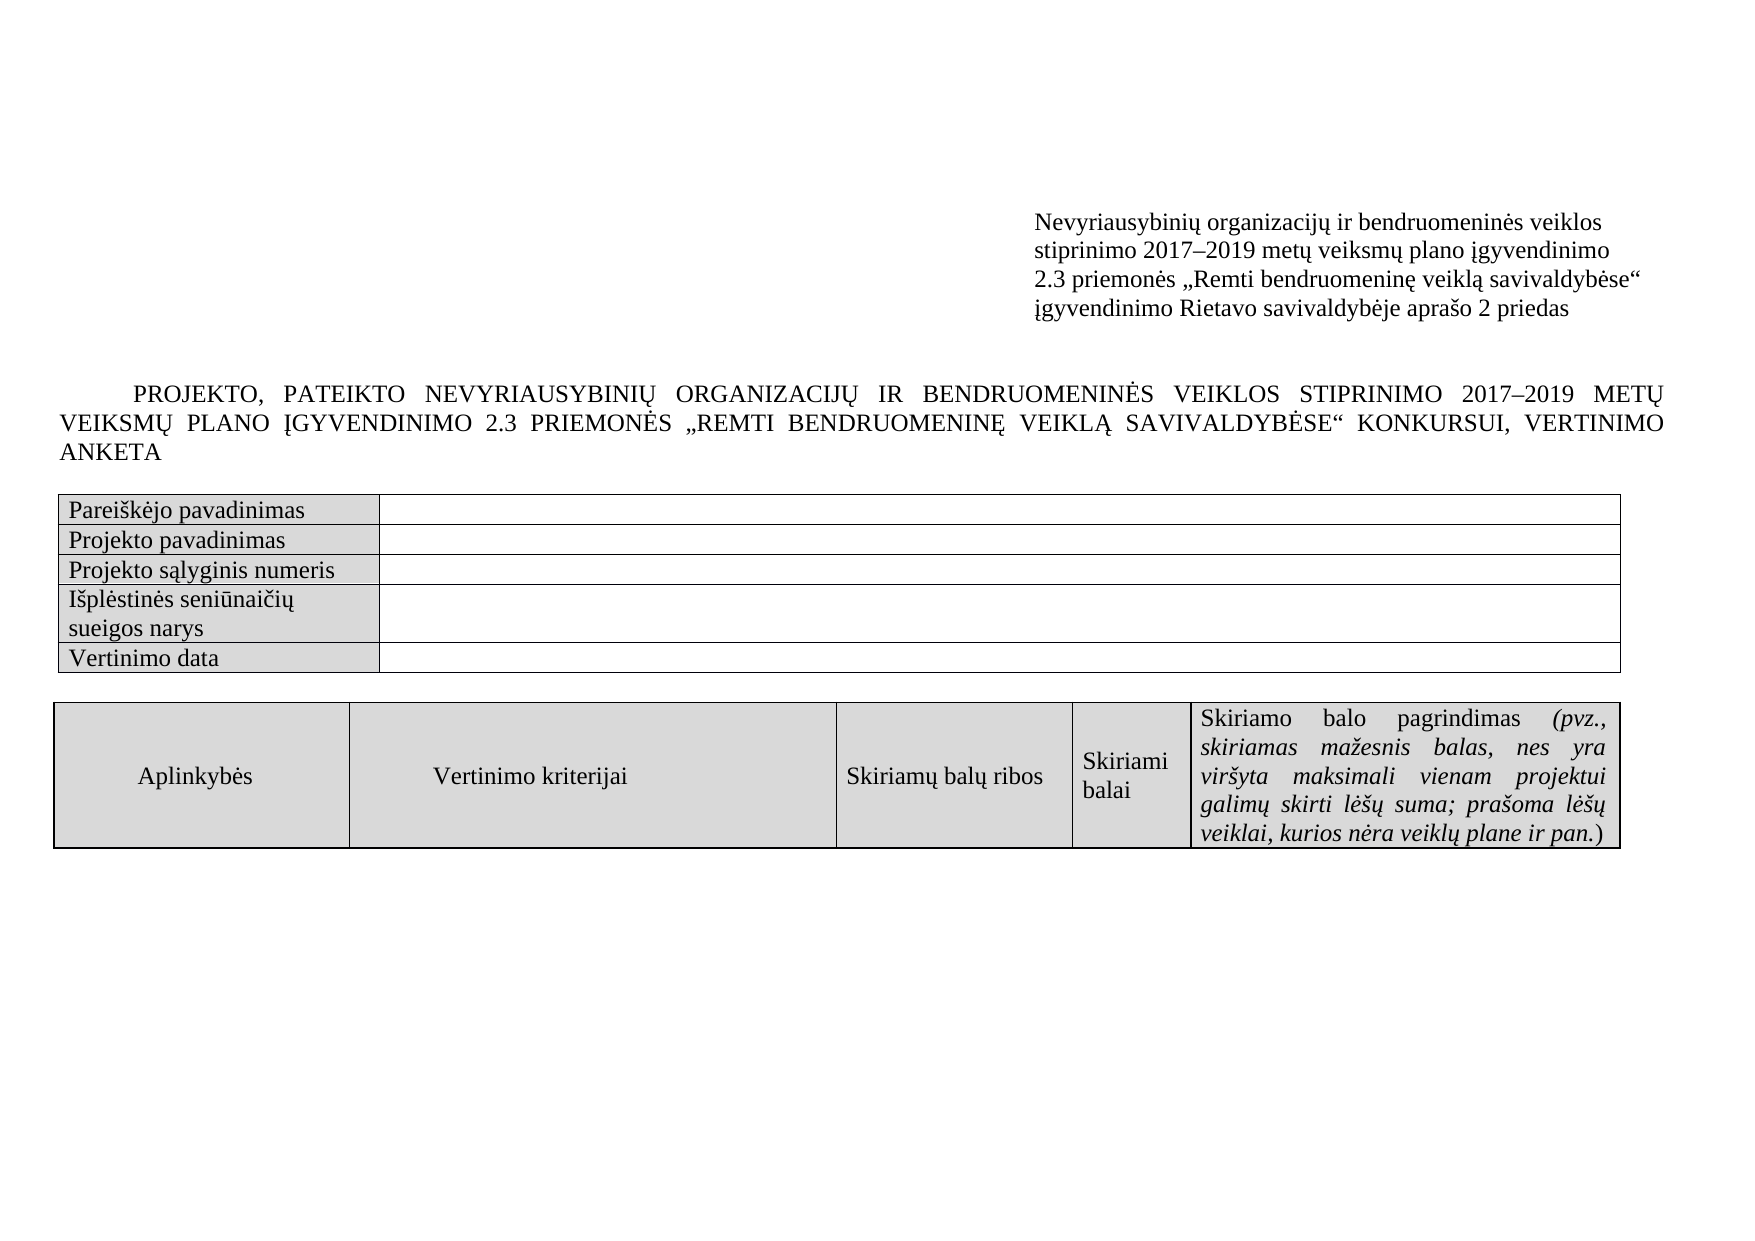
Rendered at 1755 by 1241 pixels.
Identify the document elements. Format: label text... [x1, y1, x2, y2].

table_cell [380, 643, 1620, 672]
table_cell Išplėstinės seniūnaičių sueigos narys [59, 585, 379, 642]
table_header Skiriamų balų ribos [837, 703, 1072, 847]
table_cell [380, 585, 1620, 642]
table_header Vertinimo kriterijai [350, 703, 836, 847]
table_cell Projekto pavadinimas [59, 525, 379, 554]
text stiprinimo 2017–2019 metų veiksmų plano įgyvendinimo [59, 235, 1666, 264]
table_header Skiriami balai [1073, 703, 1190, 847]
text PROJEKTO, PATEIKTO NEVYRIAUSYBINIŲ ORGANIZACIJŲ IR BENDRUOMENINĖS VEIKLOS STIPRINIMO 2017–2019 METŲ VEIKSMŲ PLANO ĮGYVENDINIMO 2.3 PRIEMONĖS „REMTI BENDRUOMENINĘ VEIKLĄ SAVIVALDYBĖSE“ KONKURSUI, VERTINIMO ANKETA [59, 379, 1666, 465]
table_cell Projekto sąlyginis numeris [59, 555, 379, 583]
table_header Pareiškėjo pavadinimas [59, 495, 379, 524]
text įgyvendinimo Rietavo savivaldybėje aprašo 2 priedas [59, 293, 1666, 322]
table_cell Vertinimo data [59, 643, 379, 672]
table_header Skiriamo balo pagrindimas (pvz., skiriamas mažesnis balas, nes yra viršyta maksimali vienam projektui galimų skirti lėšų suma; prašoma lėšų veiklai, kurios nėra veiklų plane ir pan.) [1192, 703, 1619, 847]
text 2.3 priemonės „Remti bendruomeninę veiklą savivaldybėse“ [59, 264, 1666, 293]
table_header [380, 495, 1620, 524]
table_header Aplinkybės [55, 703, 349, 847]
table_cell [380, 525, 1620, 554]
text Nevyriausybinių organizacijų ir bendruomeninės veiklos [59, 207, 1666, 235]
table_cell [380, 555, 1620, 583]
